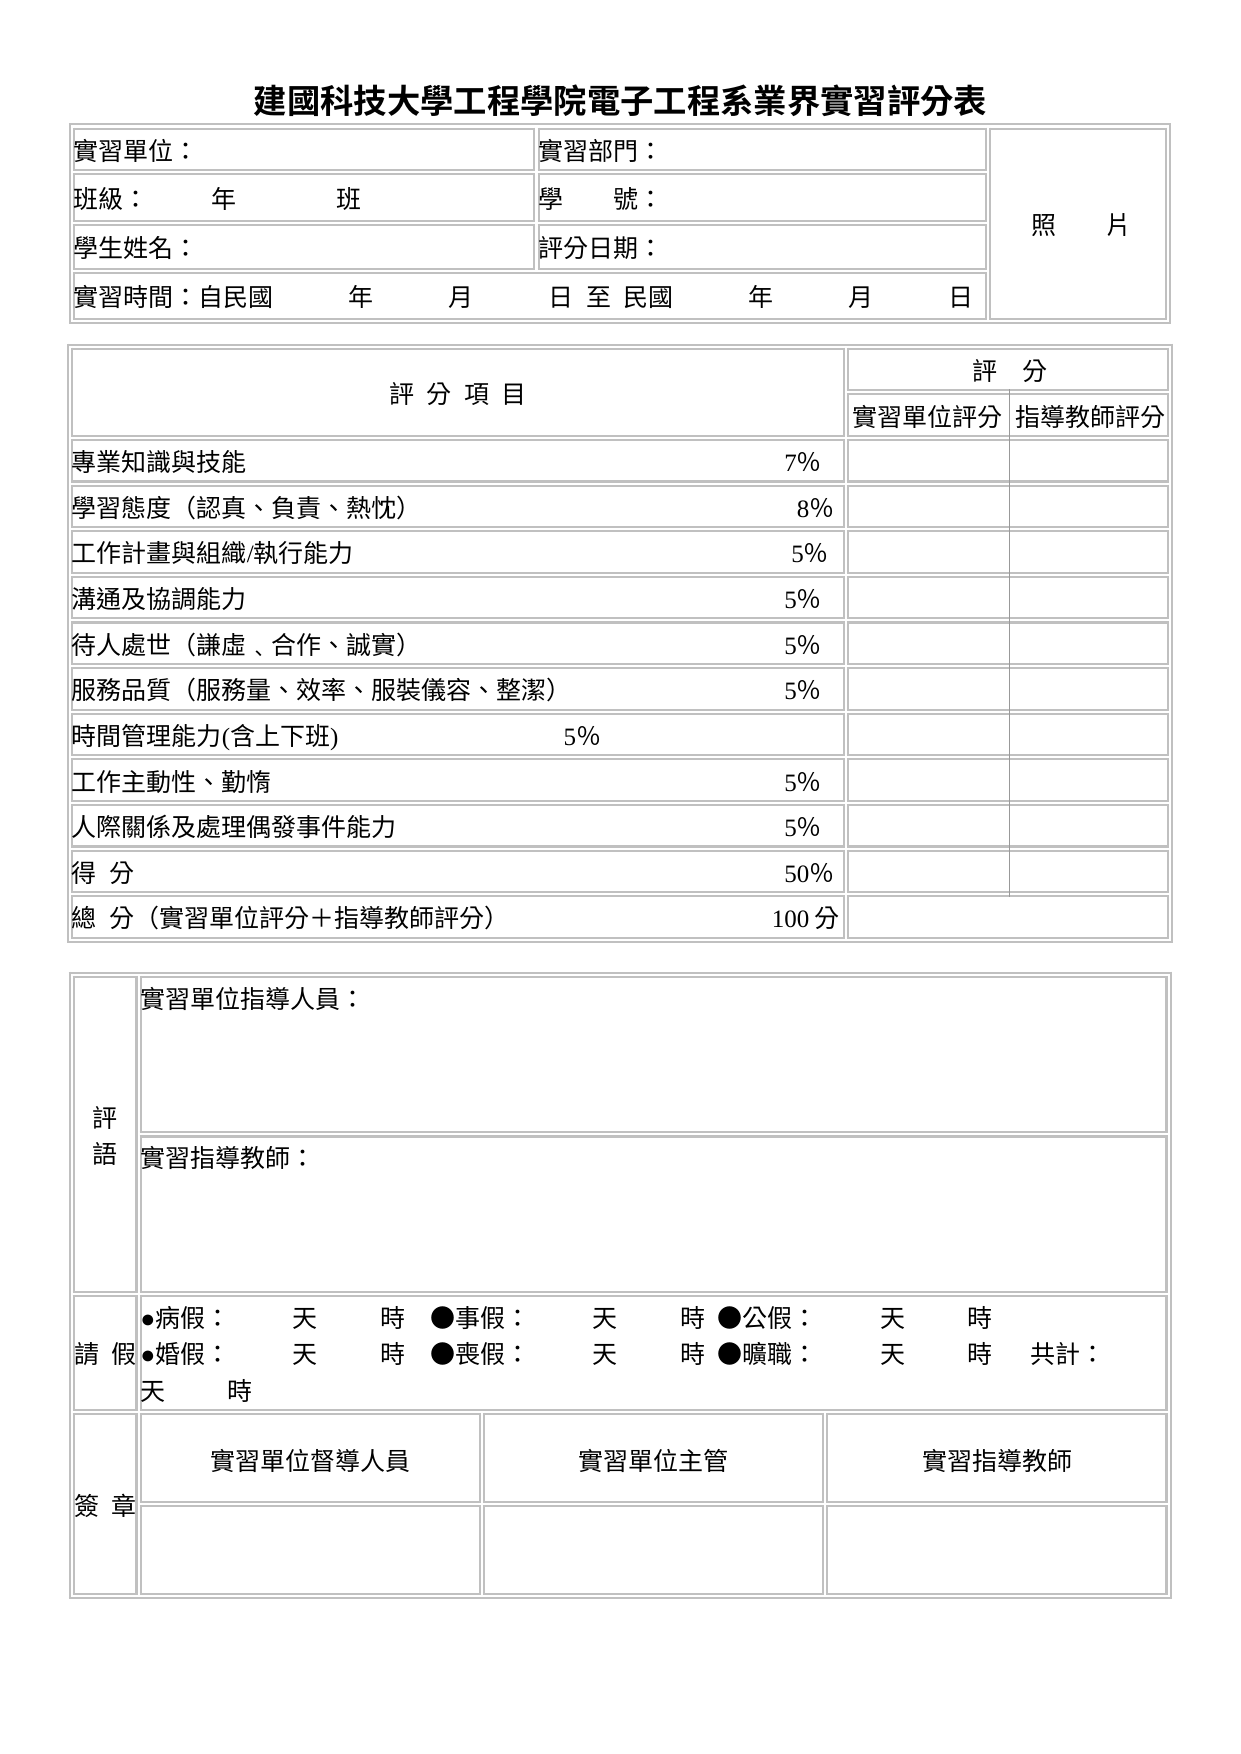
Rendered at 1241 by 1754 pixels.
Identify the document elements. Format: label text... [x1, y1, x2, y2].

table_cell [849, 852, 1009, 891]
table_cell 得 分 50％ [73, 852, 843, 891]
table_cell ●病假： 天 時 ●事假： 天 時 ●公假： 天 時 ●婚假： 天 時 ●喪假： 天 時 ●曠職： 天 時 共計： 天 時 [142, 1297, 1165, 1409]
table_cell 人際關係及處理偶發事件能力 5％ [73, 806, 843, 845]
table_cell 實習單位督導人員 [142, 1415, 479, 1501]
table_header 實習單位指導人員： [142, 978, 1165, 1131]
table_cell 實習指導教師 [828, 1415, 1165, 1501]
table_cell 評分日期： [540, 226, 985, 268]
table_cell [142, 1507, 479, 1593]
table_cell [1010, 669, 1167, 708]
table_cell 時間管理能力(含上下班) 5％ [73, 715, 843, 754]
table_cell [849, 669, 1009, 708]
table_cell 總 分（實習單位評分＋指導教師評分） 100分 [73, 897, 843, 937]
title 建國科技大學工程學院電子工程系業界實習評分表 [148, 75, 1092, 123]
table_header 評 分 [849, 350, 1167, 389]
table_header 實習單位： [72, 125, 536, 169]
table_cell 簽 章 [75, 1415, 135, 1593]
table_cell [1010, 441, 1167, 480]
table_cell [1010, 760, 1167, 800]
table_cell [849, 897, 1167, 937]
table_cell [849, 532, 1009, 572]
table_cell 工作主動性、勤惰 5％ [73, 760, 843, 800]
table_cell [849, 624, 1009, 663]
table_header 照 片 [988, 125, 1168, 318]
table_cell [849, 441, 1009, 480]
table_cell 實習單位主管 [485, 1415, 822, 1501]
table_cell 學 號： [540, 175, 985, 219]
table_cell 實習指導教師： [142, 1138, 1165, 1291]
table_cell 學習態度（認真、負責、熱忱） 8％ [73, 487, 843, 526]
table_cell [1010, 532, 1167, 572]
table_cell 溝通及協調能力 5％ [73, 578, 843, 617]
table_cell [849, 578, 1009, 617]
table_cell [849, 760, 1009, 800]
table_cell [1010, 715, 1167, 754]
table_cell [1010, 852, 1167, 891]
table_cell 班級： 年 班 [75, 175, 533, 219]
table_cell [849, 715, 1009, 754]
table_cell 指導教師評分 [1010, 395, 1167, 435]
table_cell 實習時間：自民國 年 月 日 至 民國 年 月 日 [72, 268, 988, 318]
table_header 實習部門： [536, 125, 988, 169]
table_cell [1010, 578, 1167, 617]
table_cell [849, 806, 1009, 845]
table_cell 服務品質（服務量、效率、服裝儀容、整潔） 5％ [73, 669, 843, 708]
table_cell [849, 487, 1009, 526]
table_header 評 分 項 目 [73, 350, 843, 435]
table_cell [1010, 487, 1167, 526]
table_cell 學生姓名： [75, 226, 533, 268]
table_cell [1010, 806, 1167, 845]
table_cell [1010, 624, 1167, 663]
table_cell [485, 1507, 822, 1593]
table_cell [828, 1507, 1165, 1593]
table_cell 專業知識與技能 7％ [73, 441, 843, 480]
table_cell 待人處世（謙虛﹑合作、誠實） 5％ [73, 624, 843, 663]
table_cell 工作計畫與組織/執行能力 5％ [73, 532, 843, 572]
table_header 評 語 [75, 978, 135, 1291]
table_cell 請 假 [75, 1297, 135, 1409]
table_cell 實習單位評分 [849, 395, 1009, 435]
